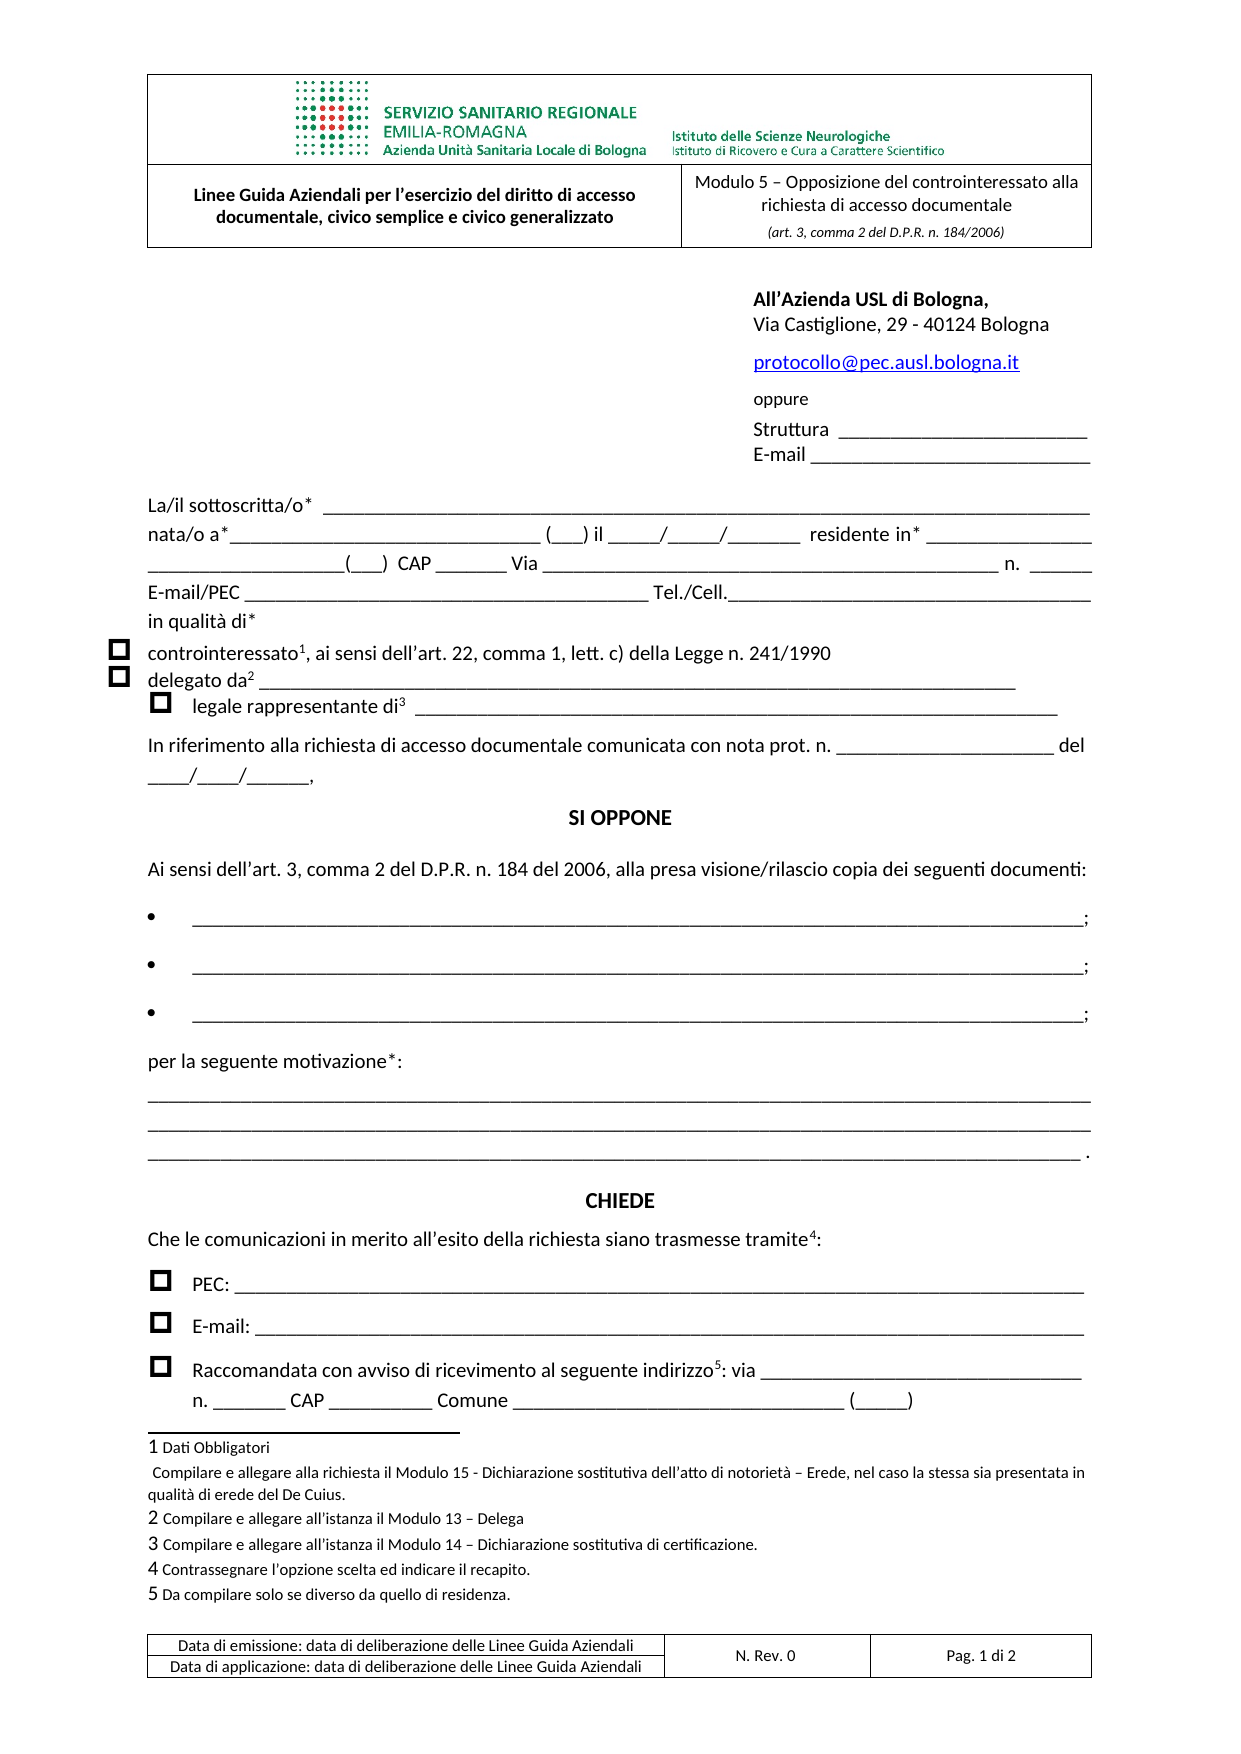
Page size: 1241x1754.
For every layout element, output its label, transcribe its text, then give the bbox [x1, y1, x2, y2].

list Compilare e allegare all’istanza il Modulo 13 – Delega [148, 1504, 1092, 1530]
text per la seguente motivazione*: [148, 1048, 1092, 1073]
list Da compilare solo se diverso da quello di residenza. [148, 1581, 1092, 1606]
list ______________________________________________________________________________________; [148, 952, 1092, 978]
text in qualità di* [148, 609, 1092, 634]
text Che le comunicazioni in merito all’esito della richiesta siano trasmesse tramite: [148, 1227, 1092, 1252]
list ______________________________________________________________________________________; [148, 1000, 1092, 1026]
text Struttura ________________________ [753, 416, 1092, 442]
list Compilare e allegare alla richiesta il Modulo 15 - Dichiarazione sostitutiva dell’atto di notorietà – Erede, nel caso la stessa sia presentata in qualità di erede del De Cuius. [148, 1458, 1092, 1504]
text ________________________________________________________________________________________________________________________________________________________________________________________________________________________________________________________________________________ . [148, 1080, 1092, 1163]
text protocollo@pec.ausl.bologna.it [753, 349, 1092, 374]
list Raccomandata con avviso di ricevimento al seguente indirizzo: via _______________________________ n. _______ CAP __________ Comune ________________________________ (_____) [148, 1357, 1092, 1412]
list legale rappresentante di ______________________________________________________________ [148, 693, 1093, 720]
list delegato da _________________________________________________________________________ [106, 667, 1122, 693]
text Via Castiglione, 29 - 40124 Bologna [753, 311, 1092, 337]
list E-mail: ________________________________________________________________________________ [148, 1314, 1092, 1340]
text La/il sottoscritta/o* __________________________________________________________________________ nata/o a*______________________________ (___) il _____/_____/_______ residente in* ________________ ___________________(___) CAP _______ Via ____________________________________________ n. ______ E-mail/PEC _______________________________________ Tel./Cell.___________________________________ [148, 492, 1092, 605]
list controinteressato, ai sensi dell’art. 22, comma 1, lett. c) della Legge n. 241/1990 [106, 640, 1122, 667]
text Ai sensi dell’art. 3, comma 2 del D.P.R. n. 184 del 2006, alla presa visione/rilascio copia dei seguenti documenti: [148, 856, 1092, 882]
text E-mail ___________________________ [753, 442, 1092, 467]
list PEC: __________________________________________________________________________________ [148, 1271, 1092, 1297]
text All’Azienda USL di Bologna, [753, 286, 1092, 311]
list ______________________________________________________________________________________; [148, 904, 1092, 930]
text oppure [753, 387, 1092, 410]
list Dati Obbligatori [148, 1433, 1092, 1458]
list Compilare e allegare all’istanza il Modulo 14 – Dichiarazione sostitutiva di certificazione. [148, 1530, 1092, 1555]
text CHIEDE [148, 1186, 1092, 1214]
text Contrassegnare l’opzione scelta ed indicare il recapito. [148, 1555, 1092, 1581]
text SI OPPONE [148, 803, 1092, 831]
text In riferimento alla richiesta di accesso documentale comunicata con nota prot. n. _____________________ del ____/____/______, [148, 733, 1092, 787]
